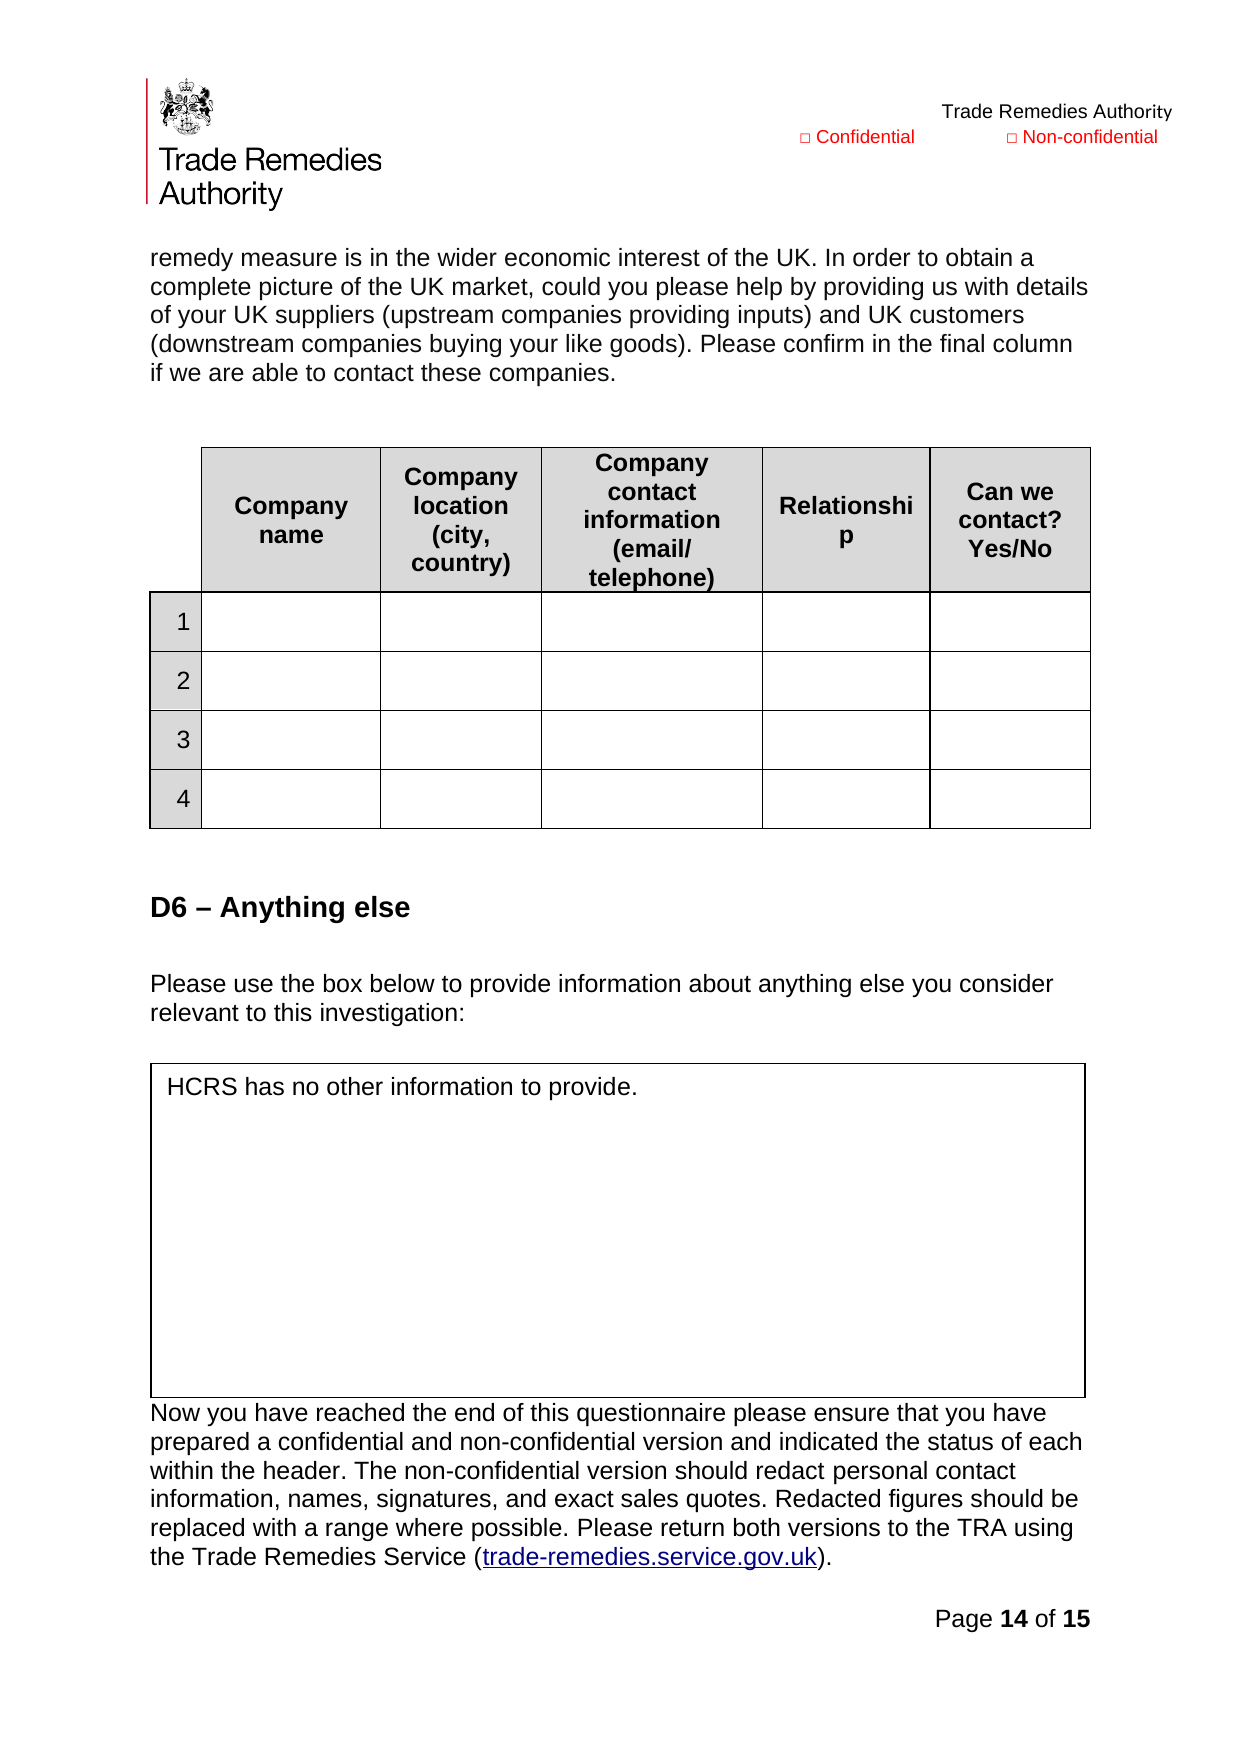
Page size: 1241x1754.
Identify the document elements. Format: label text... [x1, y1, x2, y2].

table_cell [381, 652, 541, 709]
table_cell [542, 711, 762, 769]
table_cell [763, 770, 929, 828]
table_cell [202, 770, 380, 828]
table_cell 3 [151, 711, 201, 769]
table_header [150, 447, 201, 591]
table_cell 4 [151, 770, 201, 828]
table_cell [763, 652, 929, 709]
table_cell [542, 652, 762, 709]
table_cell [542, 593, 762, 651]
table_header Company name [202, 448, 380, 591]
subtitle D6 – Anything else [150, 890, 1090, 924]
table_cell [931, 711, 1090, 769]
table_cell [931, 593, 1090, 651]
table_cell [202, 593, 380, 651]
table_cell [381, 711, 541, 769]
text Please use the box below to provide information about anything else you consider relevant to this investigation: [150, 969, 1090, 1027]
table_cell [381, 770, 541, 828]
table_header Company contact information (email/telephone) [542, 448, 762, 591]
text Now you have reached the end of this questionnaire please ensure that you have prepared a confidential and non-confidential version and indicated the status of each within the header. The non-confidential version should redact personal contact information, names, signatures, and exact sales quotes. Redacted figures should be replaced with a range where possible. Please return both versions to the TRA using the Trade Remedies Service (trade-remedies.service.gov.uk). [150, 1165, 1090, 1571]
table_cell [381, 593, 541, 651]
table_cell [202, 652, 380, 709]
table_header Company location (city, country) [381, 448, 541, 591]
text remedy measure is in the wider economic interest of the UK. In order to obtain a complete picture of the UK market, could you please help by providing us with details of your UK suppliers (upstream companies providing inputs) and UK customers (downstream companies buying your like goods). Please confirm in the final column if we are able to contact these companies. [150, 243, 1090, 387]
table_cell 1 [151, 593, 201, 651]
table_cell [763, 593, 929, 651]
table_cell [763, 711, 929, 769]
table_header Relationship [763, 448, 929, 591]
text HCRS has no other information to provide. [167, 1071, 1069, 1100]
table_cell [542, 770, 762, 828]
table_cell [931, 652, 1090, 709]
table_header Can we contact? Yes/No [931, 448, 1090, 591]
table_cell 2 [151, 652, 201, 709]
table_cell [202, 711, 380, 769]
table_cell [931, 770, 1090, 828]
